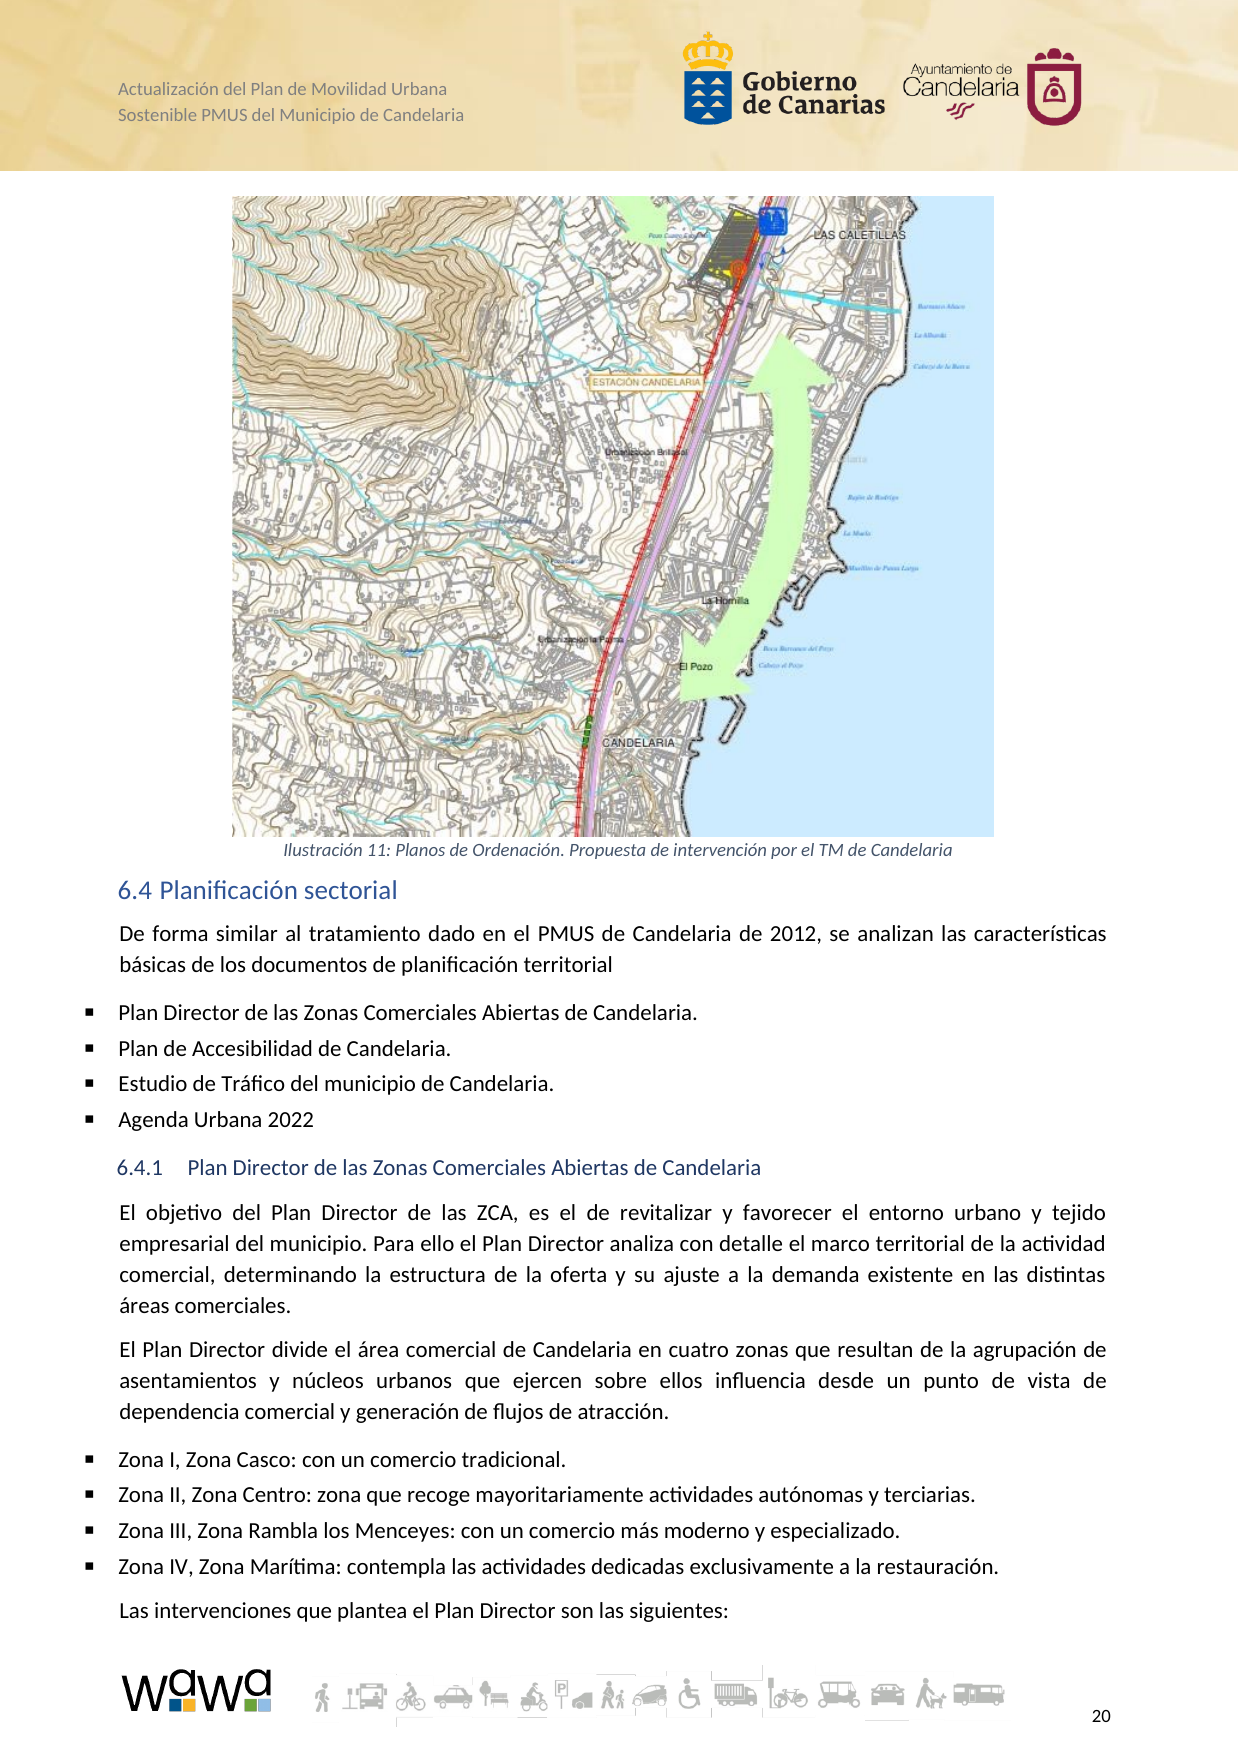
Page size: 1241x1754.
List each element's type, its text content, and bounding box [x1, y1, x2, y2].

text De forma similar al tratamiento dado en el PMUS de Candelaria de 2012, se analizan las características básicas de los documentos de planificación territorial [119, 919, 1108, 978]
list Plan de Accesibilidad de Candelaria. [81, 1034, 1108, 1062]
text Ilustración 11: Planos de Ordenación. Propuesta de intervención por el TM de Candelaria [283, 838, 1107, 861]
subtitle 6.4.1 Plan Director de las Zonas Comerciales Abiertas de Candelaria [116, 1153, 1151, 1181]
list Zona IV, Zona Marítima: contempla las actividades dedicadas exclusivamente a la restauración. [81, 1552, 1108, 1580]
list Zona III, Zona Rambla los Menceyes: con un comercio más moderno y especializado. [81, 1516, 1108, 1544]
text El objetivo del Plan Director de las ZCA, es el de revitalizar y favorecer el entorno urbano y tejido empresarial del municipio. Para ello el Plan Director analiza con detalle el marco territorial de la actividad comercial, determinando la estructura de la oferta y su ajuste a la demanda existente en las distintas áreas comerciales. [119, 1198, 1108, 1319]
text El Plan Director divide el área comercial de Candelaria en cuatro zonas que resultan de la agrupación de asentamientos y núcleos urbanos que ejercen sobre ellos influencia desde un punto de vista de dependencia comercial y generación de flujos de atracción. [119, 1335, 1108, 1425]
list Plan Director de las Zonas Comerciales Abiertas de Candelaria. [81, 998, 1108, 1026]
list Agenda Urbana 2022 [81, 1105, 1108, 1133]
list Zona I, Zona Casco: con un comercio tradicional. [81, 1445, 1108, 1473]
text Las intervenciones que plantea el Plan Director son las siguientes: [119, 1596, 1108, 1624]
subtitle 6.4 Planificación sectorial [117, 873, 1151, 906]
list Zona II, Zona Centro: zona que recoge mayoritariamente actividades autónomas y terciarias. [81, 1480, 1108, 1508]
list Estudio de Tráfico del municipio de Candelaria. [81, 1069, 1108, 1097]
